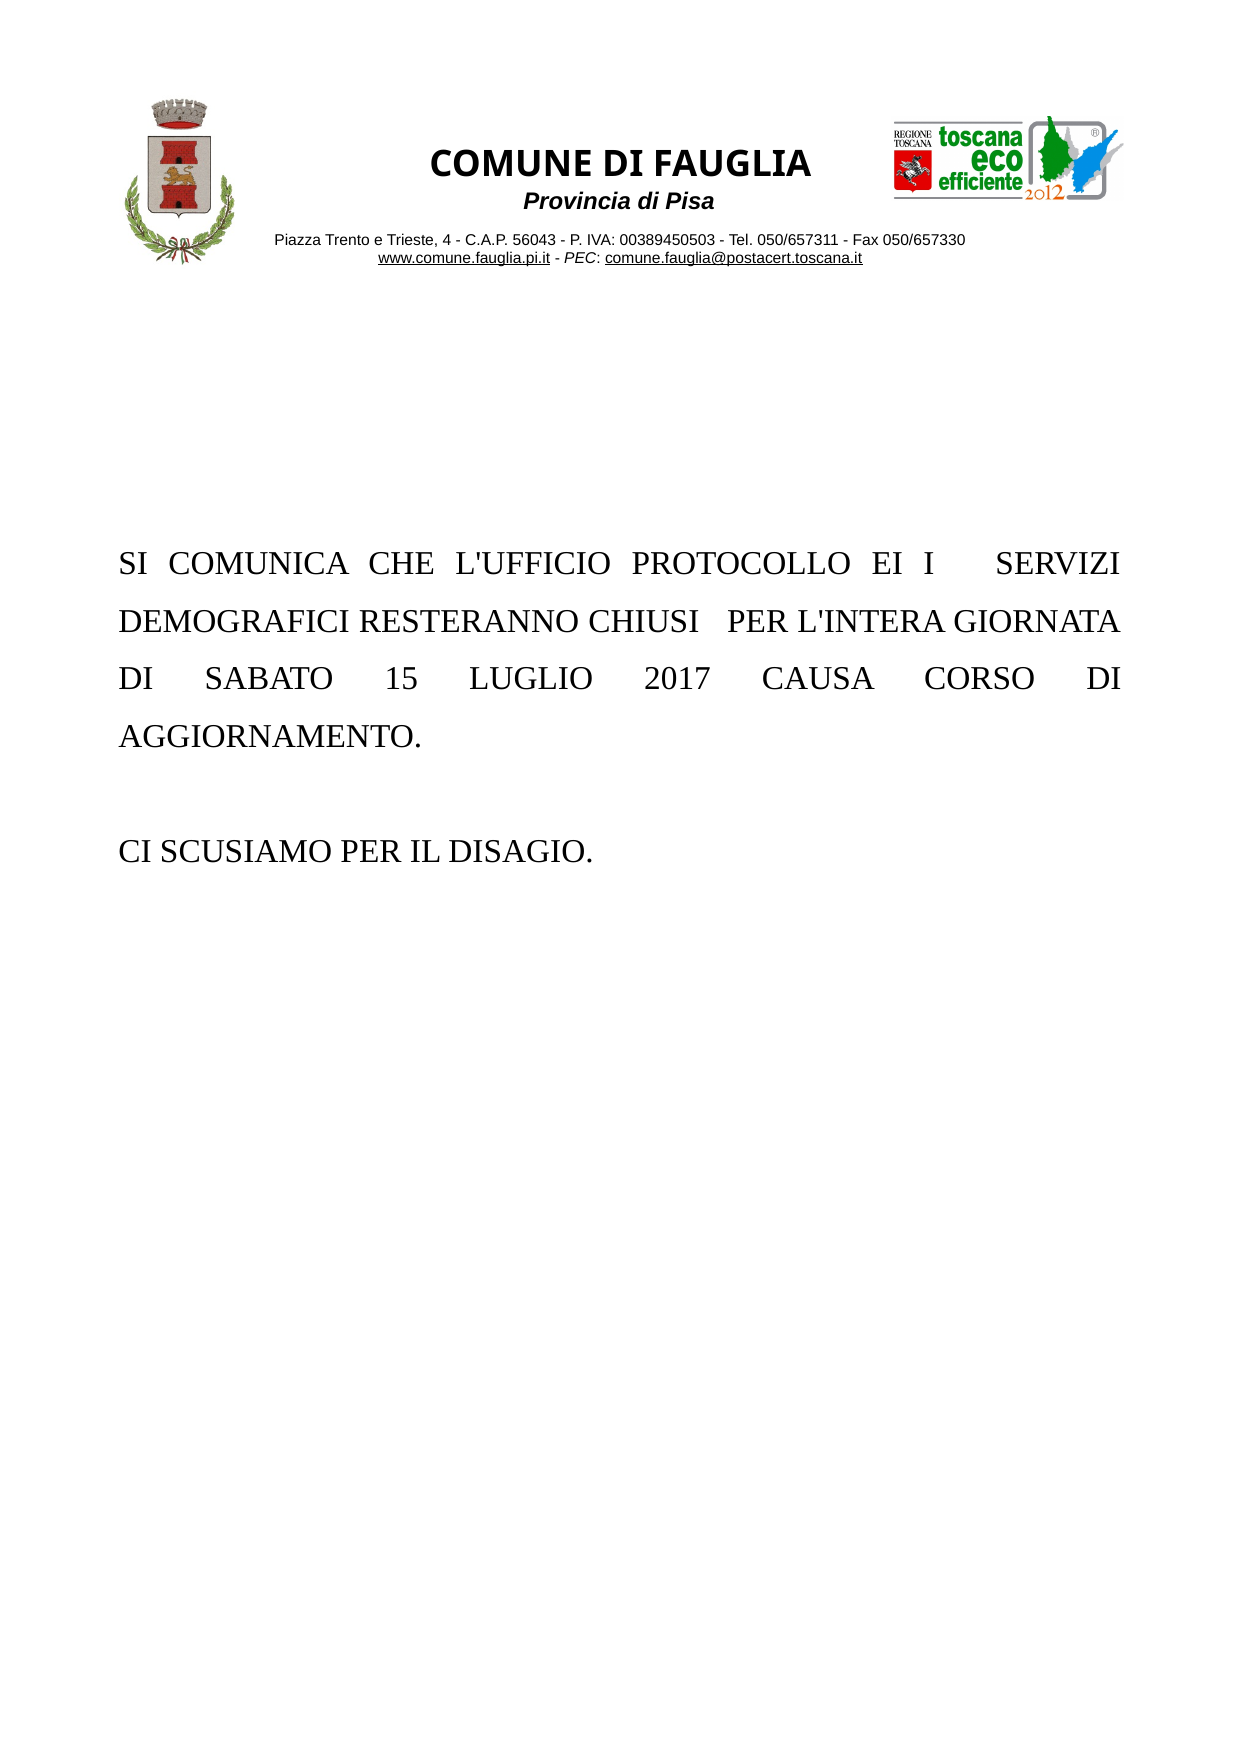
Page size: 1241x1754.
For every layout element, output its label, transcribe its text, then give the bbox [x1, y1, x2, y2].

text SI COMUNICA CHE L'UFFICIO PROTOCOLLO EI I SERVIZI DEMOGRAFICI RESTERANNO CHIUSI PER L'INTERA GIORNATA DI SABATO 15 LUGLIO 2017 CAUSA CORSO DI AGGIORNAMENTO. [118, 543, 1122, 754]
text CI SCUSIAMO PER IL DISAGIO. [118, 831, 1122, 869]
